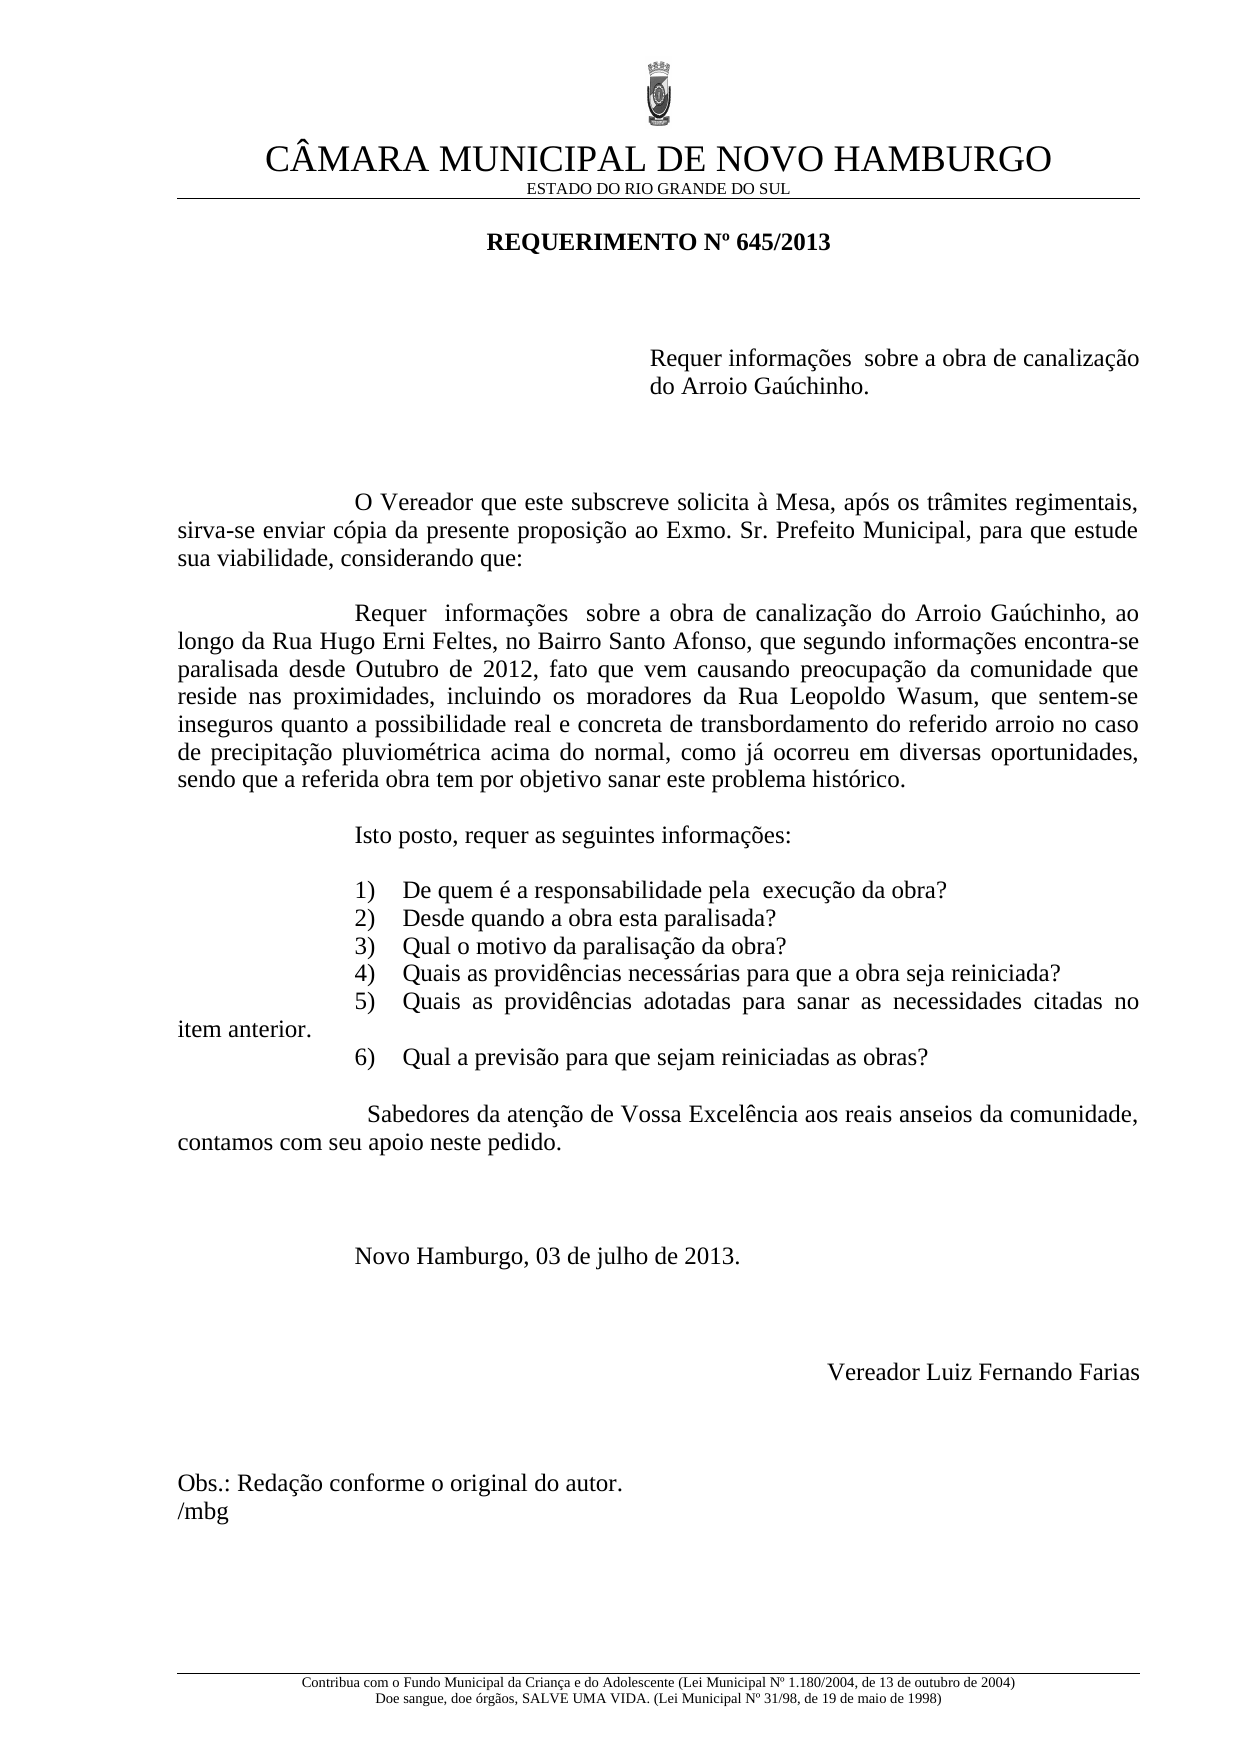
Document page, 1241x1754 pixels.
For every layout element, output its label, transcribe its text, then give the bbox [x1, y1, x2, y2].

list Qual a previsão para que sejam reiniciadas as obras? [177, 1043, 1140, 1070]
text Requer informações sobre a obra de canalização do Arroio Gaúchinho. [649, 344, 1140, 400]
list Quais as providências necessárias para que a obra seja reiniciada? [177, 959, 1140, 987]
text REQUERIMENTO Nº 645/2013 [177, 228, 1140, 256]
list Qual o motivo da paralisação da obra? [177, 932, 1140, 959]
text Novo Hamburgo, 03 de julho de 2013. [177, 1242, 1140, 1270]
text Isto posto, requer as seguintes informações: [177, 821, 1140, 849]
text Requer informações sobre a obra de canalização do Arroio Gaúchinho, ao longo da Rua Hugo Erni Feltes, no Bairro Santo Afonso, que segundo informações encontra-se paralisada desde Outubro de 2012, fato que vem causando preocupação da comunidade que reside nas proximidades, incluindo os moradores da Rua Leopoldo Wasum, que sentem-se inseguros quanto a possibilidade real e concreta de transbordamento do referido arroio no caso de precipitação pluviométrica acima do normal, como já ocorreu em diversas oportunidades, sendo que a referida obra tem por objetivo sanar este problema histórico. [177, 599, 1140, 793]
text /mbg [177, 1497, 1140, 1524]
text O Vereador que este subscreve solicita à Mesa, após os trâmites regimentais, sirva-se enviar cópia da presente proposição ao Exmo. Sr. Prefeito Municipal, para que estude sua viabilidade, considerando que: [177, 488, 1140, 572]
list De quem é a responsabilidade pela execução da obra? [177, 876, 1140, 904]
text Vereador Luiz Fernando Farias [177, 1358, 1140, 1386]
text Obs.: Redação conforme o original do autor. [177, 1469, 1140, 1497]
list Quais as providências adotadas para sanar as necessidades citadas no item anterior. [177, 987, 1140, 1043]
text Sabedores da atenção de Vossa Excelência aos reais anseios da comunidade, contamos com seu apoio neste pedido. [177, 1100, 1140, 1155]
list Desde quando a obra esta paralisada? [177, 904, 1140, 932]
